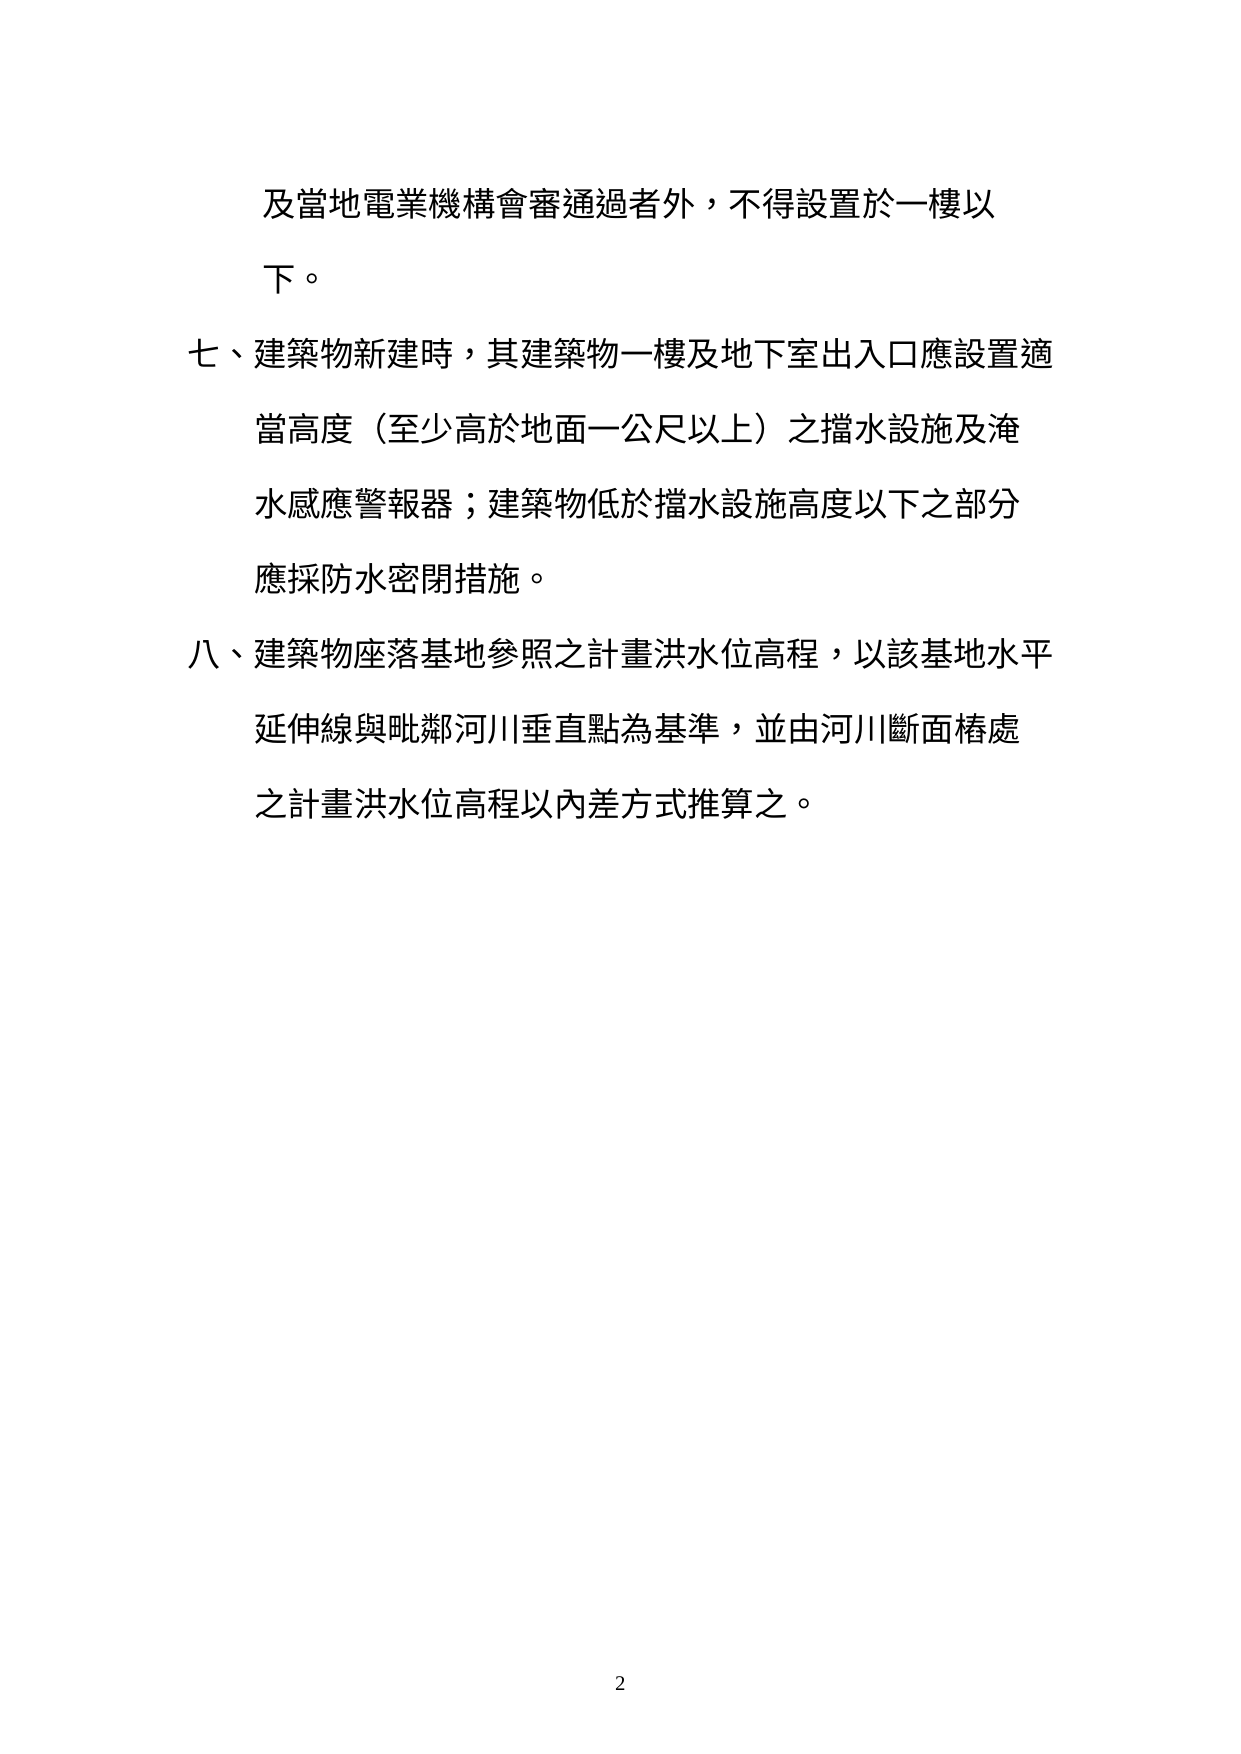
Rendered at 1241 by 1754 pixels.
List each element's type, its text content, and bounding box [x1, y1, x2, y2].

text 八、建築物座落基地參照之計畫洪水位高程，以該基地水平延伸線與毗鄰河川垂直點為基準，並由河川斷面樁處之計畫洪水位高程以內差方式推算之。 [187, 614, 1053, 839]
text 七、建築物新建時，其建築物一樓及地下室出入口應設置適當高度（至少高於地面一公尺以上）之擋水設施及淹水感應警報器；建築物低於擋水設施高度以下之部分應採防水密閉措施。 [187, 314, 1053, 614]
text 及當地電業機構會審通過者外，不得設置於一樓以下。 [187, 164, 1020, 314]
